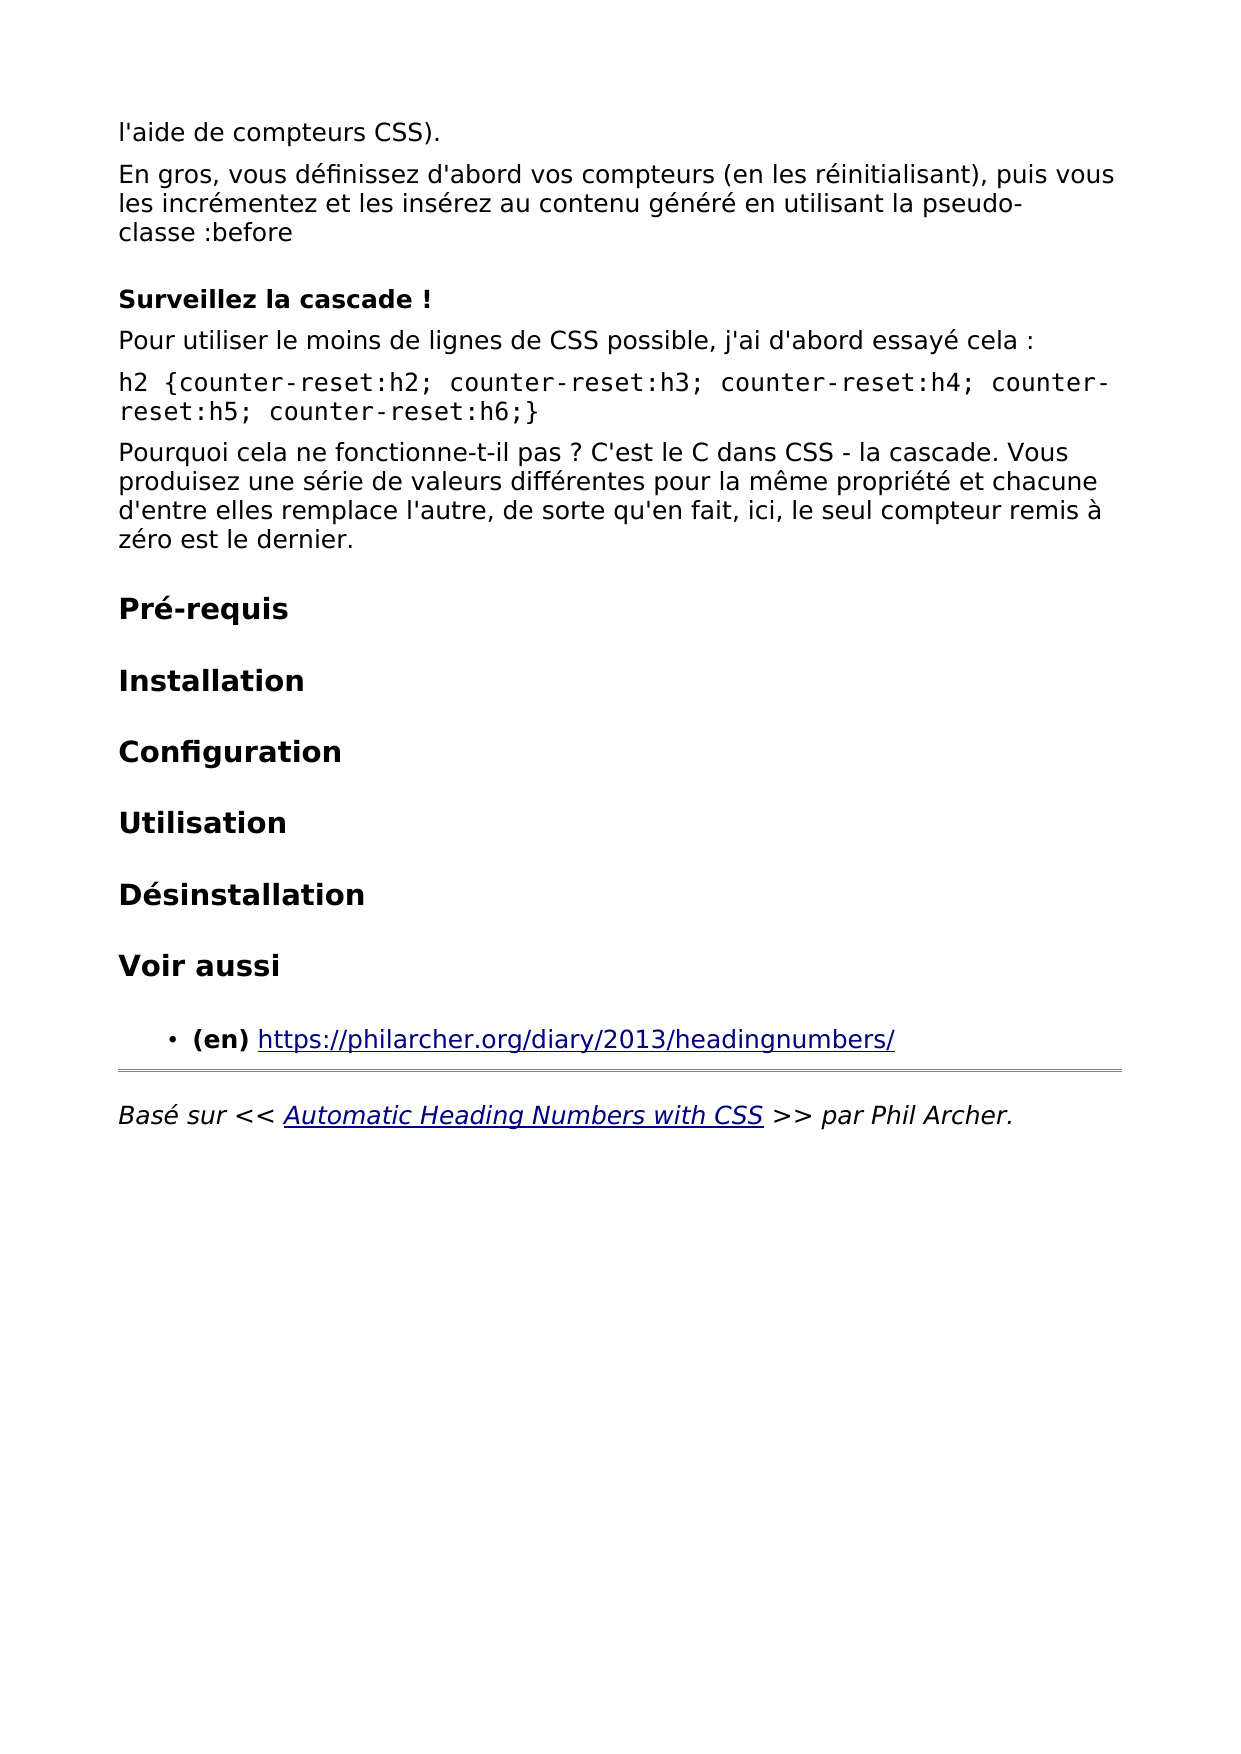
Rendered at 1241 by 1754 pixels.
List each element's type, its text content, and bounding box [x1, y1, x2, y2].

text En gros, vous définissez d'abord vos compteurs (en les réinitialisant), puis vous les incrémentez et les insérez au contenu généré en utilisant la pseudo-classe :before [118, 160, 1122, 247]
text l'aide de compteurs CSS). [118, 118, 1122, 147]
subtitle Installation [118, 664, 1122, 698]
list (en) https://philarcher.org/diary/2013/headingnumbers/ [177, 1026, 1122, 1055]
subtitle Désinstallation [118, 878, 1122, 912]
subtitle Voir aussi [118, 950, 1122, 984]
text h2 {counter-reset:h2; counter-reset:h3; counter-reset:h4; counter-reset:h5; counter-reset:h6;} [118, 368, 1122, 426]
subtitle Configuration [118, 735, 1122, 769]
subtitle Surveillez la cascade ! [118, 285, 1122, 314]
text Pour utiliser le moins de lignes de CSS possible, j'ai d'abord essayé cela : [118, 326, 1122, 356]
text Basé sur << Automatic Heading Numbers with CSS >> par Phil Archer. [118, 1101, 1122, 1130]
text Pourquoi cela ne fonctionne-t-il pas ? C'est le C dans CSS - la cascade. Vous produisez une série de valeurs différentes pour la même propriété et chacune d'entre elles remplace l'autre, de sorte qu'en fait, ici, le seul compteur remis à zéro est le dernier. [118, 438, 1122, 555]
subtitle Pré-requis [118, 592, 1122, 626]
subtitle Utilisation [118, 807, 1122, 841]
